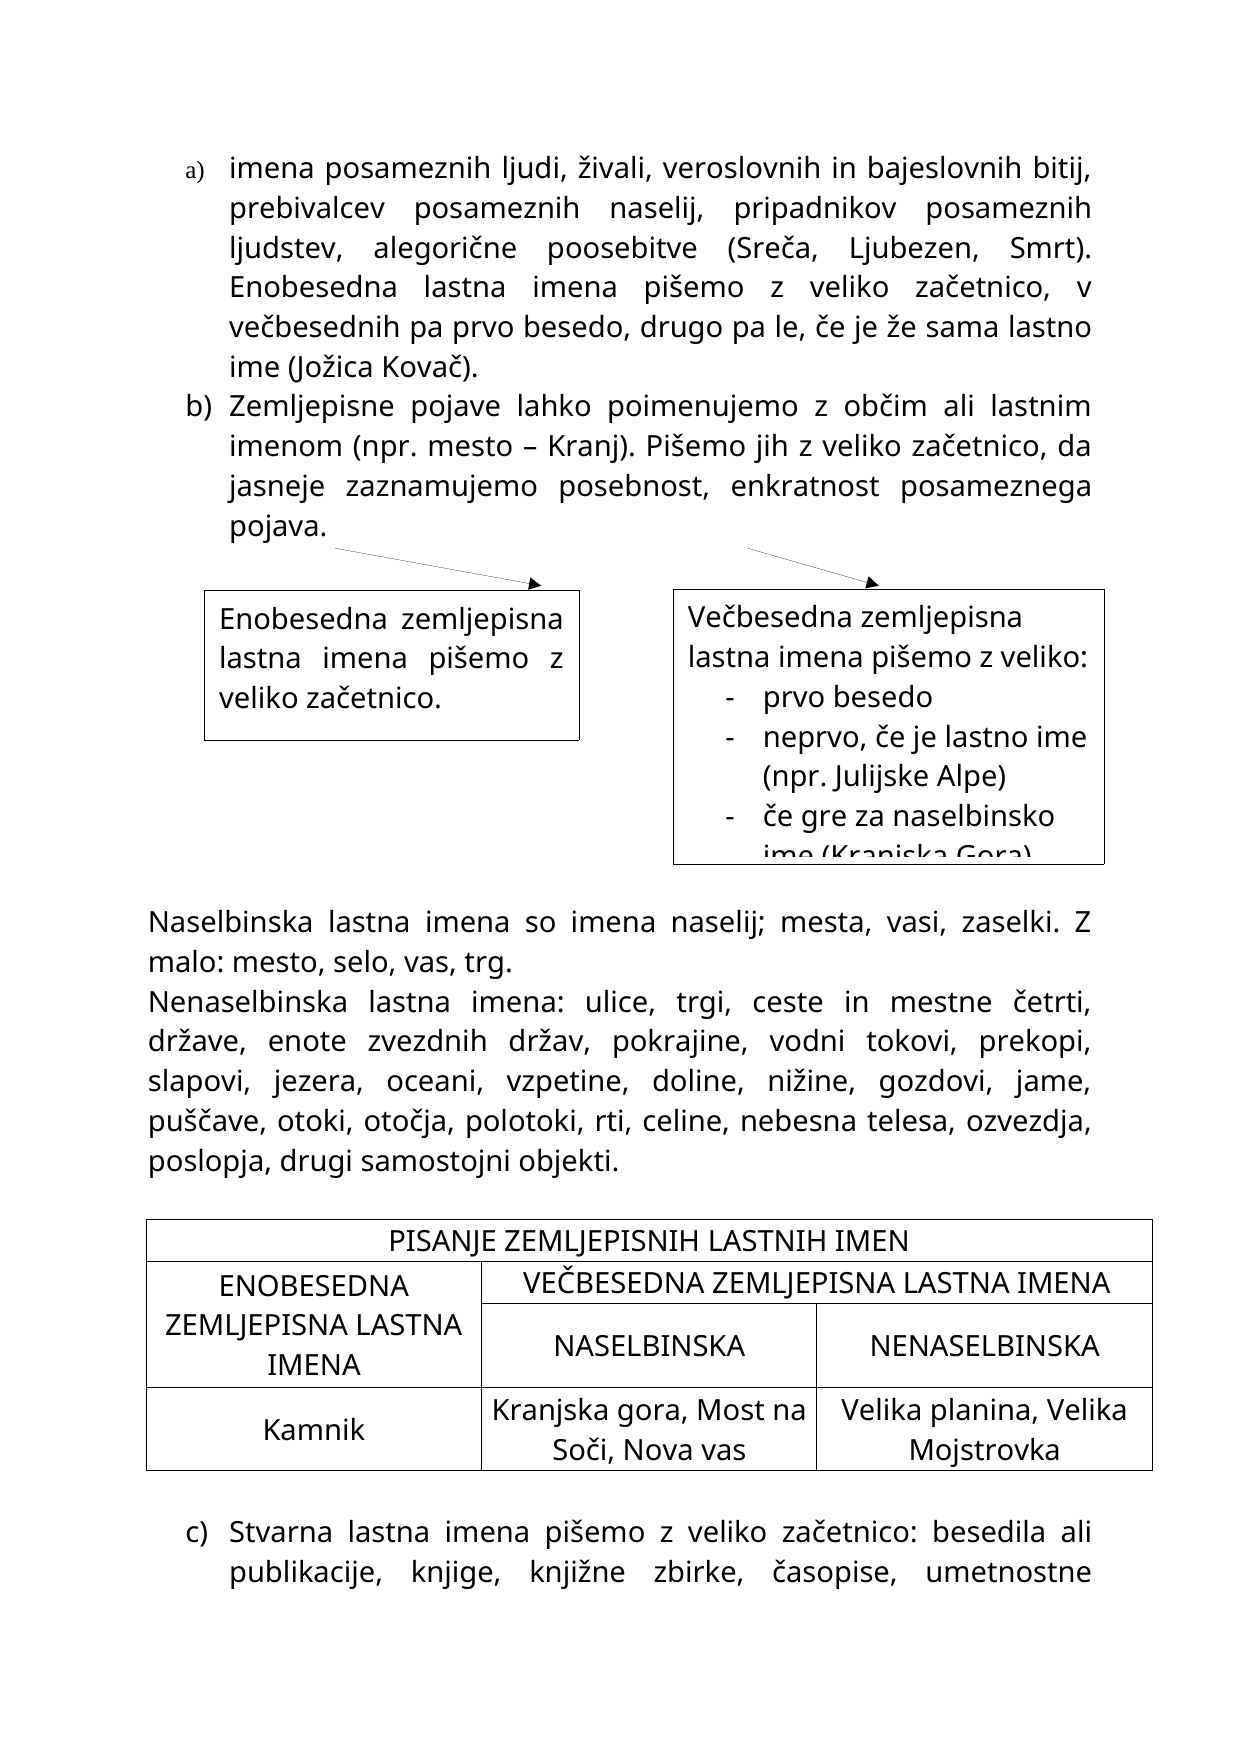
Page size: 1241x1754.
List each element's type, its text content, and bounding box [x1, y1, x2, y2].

list imena posameznih ljudi, živali, veroslovnih in bajeslovnih bitij, prebivalcev posameznih naselij, pripadnikov posameznih ljudstev, alegorične poosebitve (Sreča, Ljubezen, Smrt). Enobesedna lastna imena pišemo z veliko začetnico, v večbesednih pa prvo besedo, drugo pa le, če je že sama lastno ime (Jožica Kovač). [185, 148, 1093, 386]
list če gre za naselbinsko ime (Kranjska Gora) [725, 795, 1089, 857]
table_cell Kamnik [147, 1388, 481, 1470]
table_cell Kranjska gora, Most na Soči, Nova vas [482, 1388, 816, 1470]
text Enobesedna zemljepisna lastna imena pišemo z veliko začetnico. [219, 598, 564, 717]
table_cell ENOBESEDNA ZEMLJEPISNA LASTNA IMENA [147, 1262, 481, 1387]
text Večbesedna zemljepisna lastna imena pišemo z veliko: [688, 597, 1089, 676]
table_cell VEČBESEDNA ZEMLJEPISNA LASTNA IMENA [482, 1262, 1152, 1303]
table_header PISANJE ZEMLJEPISNIH LASTNIH IMEN [147, 1220, 1152, 1261]
text Nenaselbinska lastna imena: ulice, trgi, ceste in mestne četrti, države, enote zvezdnih držav, pokrajine, vodni tokovi, prekopi, slapovi, jezera, oceani, vzpetine, doline, nižine, gozdovi, jame, puščave, otoki, otočja, polotoki, rti, celine, nebesna telesa, ozvezdja, poslopja, drugi samostojni objekti. [148, 981, 1093, 1179]
list Zemljepisne pojave lahko poimenujemo z občim ali lastnim imenom (npr. mesto – Kranj). Pišemo jih z veliko začetnico, da jasneje zaznamujemo posebnost, enkratnost posameznega pojava. [185, 386, 1093, 544]
list neprvo, če je lastno ime (npr. Julijske Alpe) [725, 716, 1089, 795]
list Stvarna lastna imena pišemo z veliko začetnico: besedila ali publikacije, knjige, knjižne zbirke, časopise, umetnostne [185, 1511, 1093, 1591]
text Naselbinska lastna imena so imena naselij; mesta, vasi, zaselki. Z malo: mesto, selo, vas, trg. [148, 902, 1093, 981]
list prvo besedo [725, 676, 1089, 716]
table_cell NENASELBINSKA [817, 1304, 1152, 1387]
table_cell Velika planina, Velika Mojstrovka [817, 1388, 1152, 1470]
table_cell NASELBINSKA [482, 1304, 816, 1387]
